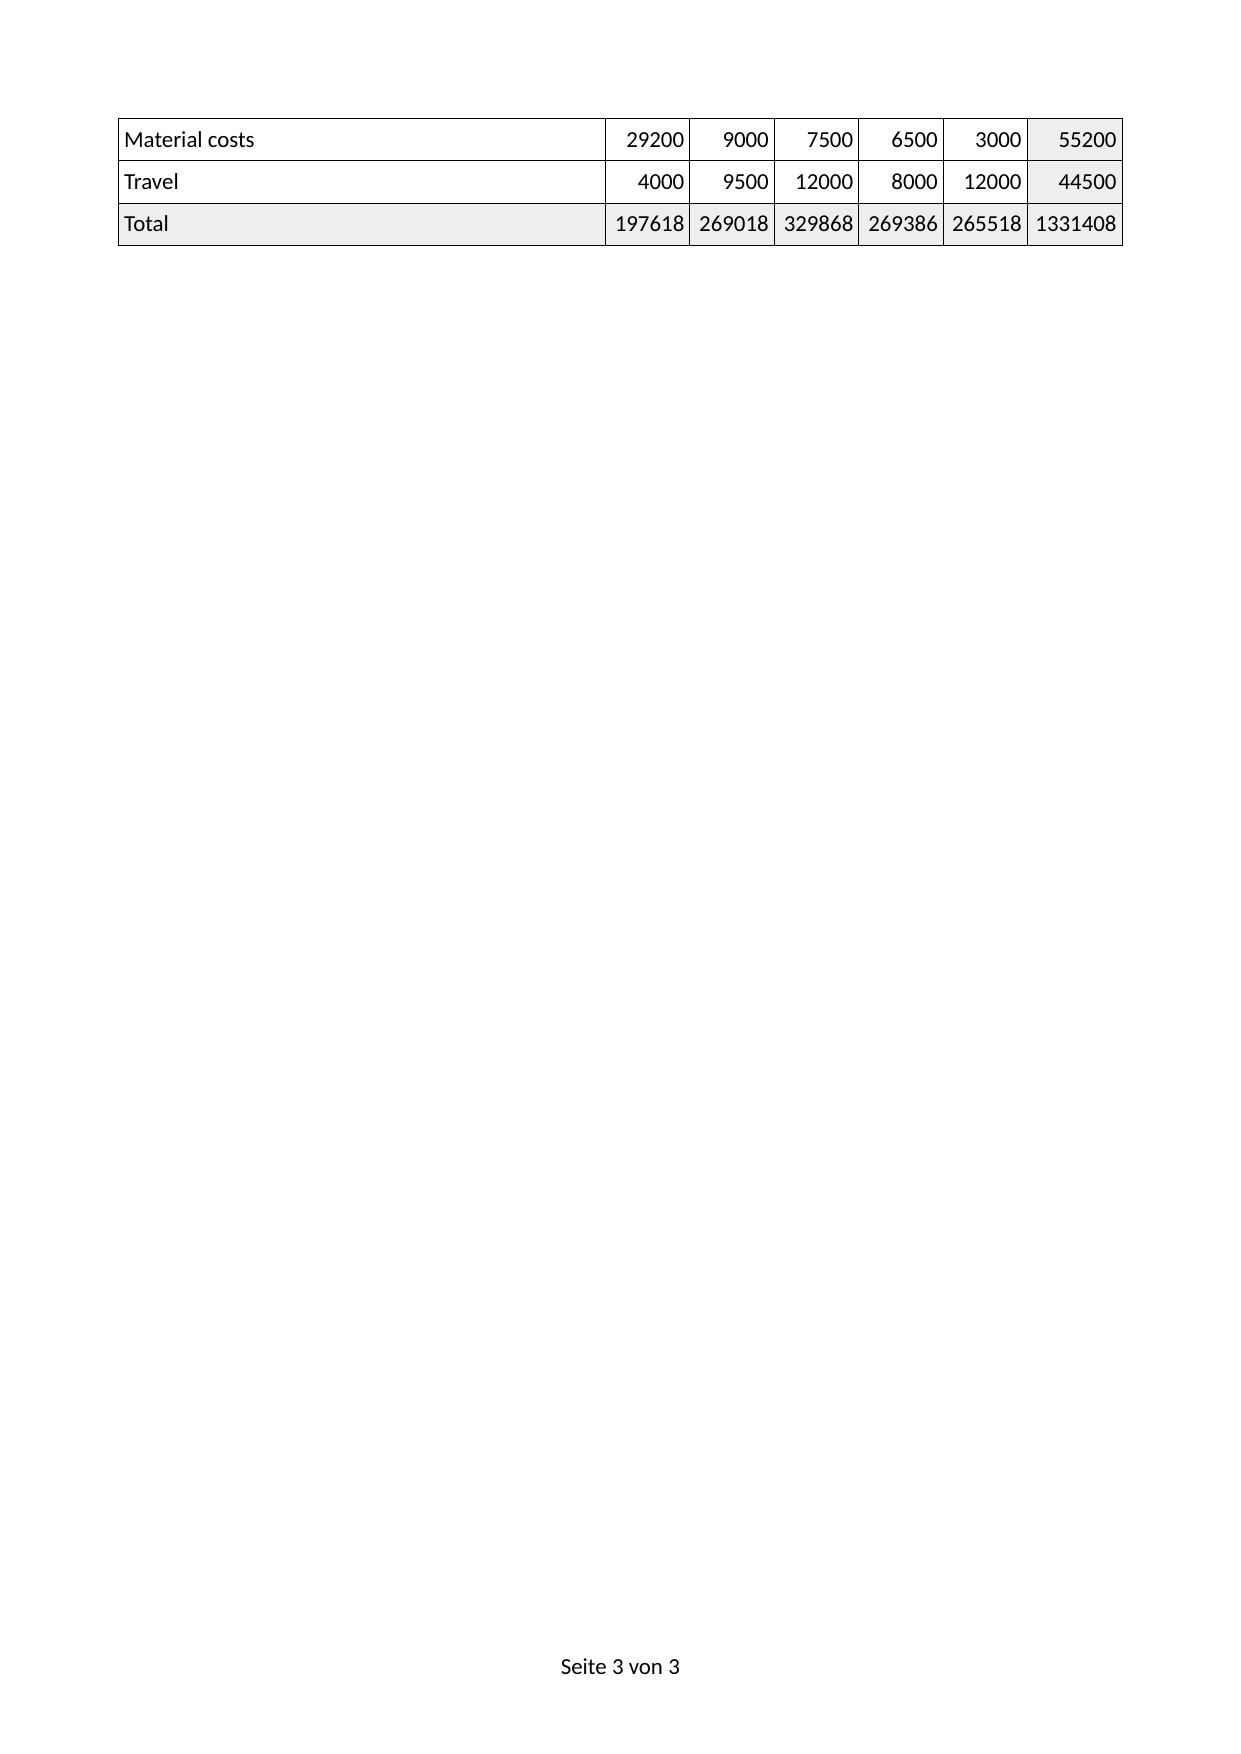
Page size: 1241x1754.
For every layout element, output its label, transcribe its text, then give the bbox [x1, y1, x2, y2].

table_cell 265518 [944, 204, 1027, 245]
table_cell 269386 [859, 204, 943, 245]
table_cell 29200 [606, 119, 689, 160]
table_cell 6500 [859, 119, 943, 160]
table_cell 7500 [775, 119, 858, 160]
table_cell Total [119, 204, 605, 245]
table_cell 12000 [775, 161, 858, 203]
table_cell 3000 [944, 119, 1027, 160]
table_cell 197618 [606, 204, 689, 245]
table_cell 329868 [775, 204, 858, 245]
table_cell 269018 [690, 204, 774, 245]
table_cell 8000 [859, 161, 943, 203]
table_cell 44500 [1028, 161, 1122, 203]
table_cell 1331408 [1028, 204, 1122, 245]
table_cell 4000 [606, 161, 689, 203]
table_cell 12000 [944, 161, 1027, 203]
table_cell Travel [119, 161, 605, 203]
table_cell Material costs [119, 119, 605, 160]
table_cell 9000 [690, 119, 774, 160]
table_cell 9500 [690, 161, 774, 203]
table_cell 55200 [1028, 119, 1122, 160]
